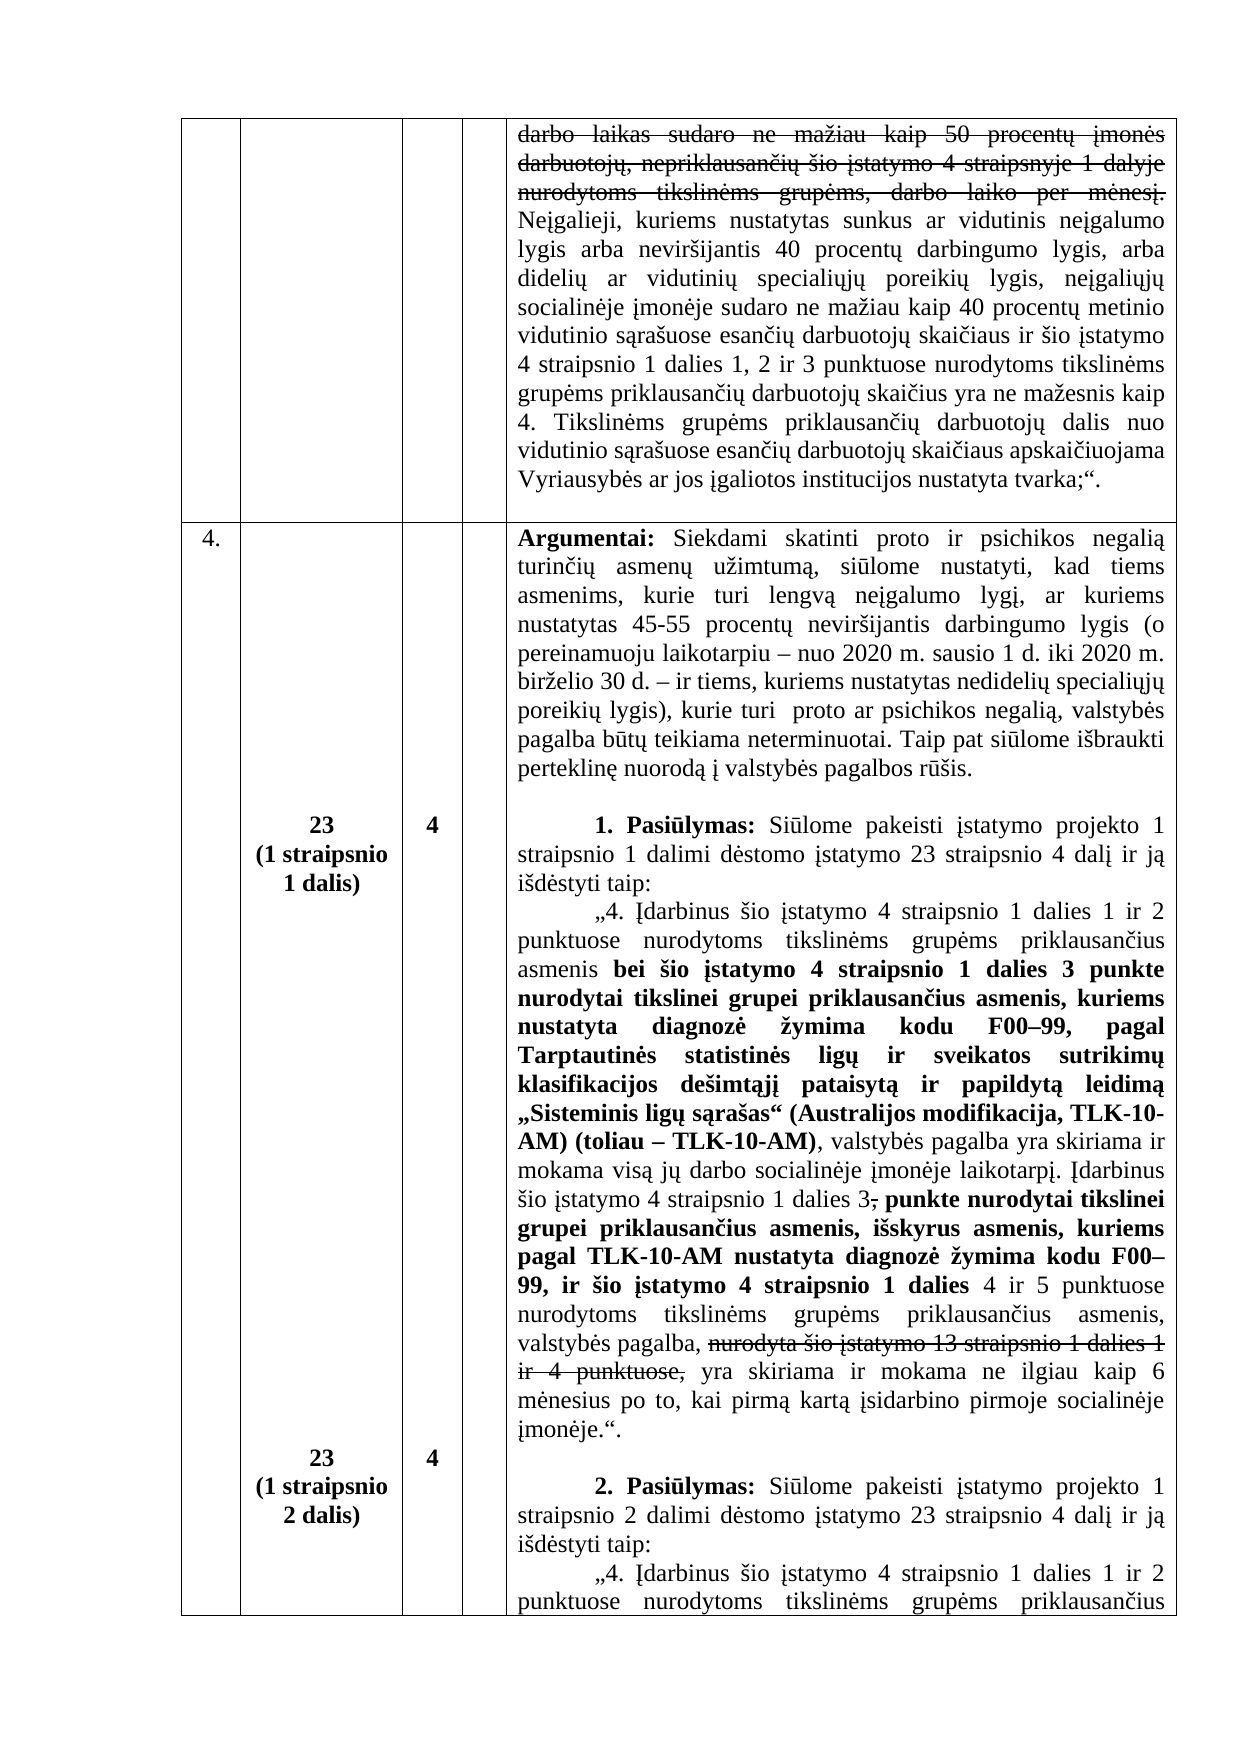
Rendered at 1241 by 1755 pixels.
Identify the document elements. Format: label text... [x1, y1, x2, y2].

table_cell 4 4 [403, 523, 462, 1615]
table_cell [182, 119, 240, 522]
table_cell [463, 523, 506, 1615]
table_cell [463, 119, 506, 522]
table_cell Argumentai: Siekdami skatinti proto ir psichikos negalią turinčių asmenų užimtumą, siūlome nustatyti, kad tiems asmenims, kurie turi lengvą neįgalumo lygį, ar kuriems nustatytas 45-55 procentų neviršijantis darbingumo lygis (o pereinamuoju laikotarpiu – nuo 2020 m. sausio 1 d. iki 2020 m. birželio 30 d. – ir tiems, kuriems nustatytas nedidelių specialiųjų poreikių lygis), kurie turi proto ar psichikos negalią, valstybės pagalba būtų teikiama neterminuotai. Taip pat siūlome išbraukti perteklinę nuorodą į valstybės pagalbos rūšis. 1. Pasiūlymas: Siūlome pakeisti įstatymo projekto 1 straipsnio 1 dalimi dėstomo įstatymo 23 straipsnio 4 dalį ir ją išdėstyti taip: „4. Įdarbinus šio įstatymo 4 straipsnio 1 dalies 1 ir 2 punktuose nurodytoms tikslinėms grupėms priklausančius asmenis bei šio įstatymo 4 straipsnio 1 dalies 3 punkte nurodytai tikslinei grupei priklausančius asmenis, kuriems nustatyta diagnozė žymima kodu F00–99, pagal Tarptautinės statistinės ligų ir sveikatos sutrikimų klasifikacijos dešimtąjį pataisytą ir papildytą leidimą „Sisteminis ligų sąrašas“ (Australijos modifikacija, TLK-10-AM) (toliau – TLK-10-AM), valstybės pagalba yra skiriama ir mokama visą jų darbo socialinėje įmonėje laikotarpį. Įdarbinus šio įstatymo 4 straipsnio 1 dalies 3, punkte nurodytai tikslinei grupei priklausančius asmenis, išskyrus asmenis, kuriems pagal TLK-10-AM nustatyta diagnozė žymima kodu F00–99, ir šio įstatymo 4 straipsnio 1 dalies 4 ir 5 punktuose nurodytoms tikslinėms grupėms priklausančius asmenis, valstybės pagalba, nurodyta šio įstatymo 13 straipsnio 1 dalies 1 ir 4 punktuose, yra skiriama ir mokama ne ilgiau kaip 6 mėnesius po to, kai pirmą kartą įsidarbino pirmoje socialinėje įmonėje.“. 2. Pasiūlymas: Siūlome pakeisti įstatymo projekto 1 straipsnio 2 dalimi dėstomo įstatymo 23 straipsnio 4 dalį ir ją išdėstyti taip: „4. Įdarbinus šio įstatymo 4 straipsnio 1 dalies 1 ir 2 punktuose nurodytoms tikslinėms grupėms priklausančius [507, 523, 1176, 1615]
table_cell [403, 119, 462, 522]
table_cell 23 (1 straipsnio 1 dalis) 23 (1 straipsnio 2 dalis) [241, 523, 402, 1615]
table_cell [241, 119, 402, 522]
table_cell darbo laikas sudaro ne mažiau kaip 50 procentų įmonės darbuotojų, nepriklausančių šio įstatymo 4 straipsnyje 1 dalyje nurodytoms tikslinėms grupėms, darbo laiko per mėnesį. Neįgalieji, kuriems nustatytas sunkus ar vidutinis neįgalumo lygis arba neviršijantis 40 procentų darbingumo lygis, arba didelių ar vidutinių specialiųjų poreikių lygis, neįgaliųjų socialinėje įmonėje sudaro ne mažiau kaip 40 procentų metinio vidutinio sąrašuose esančių darbuotojų skaičiaus ir šio įstatymo 4 straipsnio 1 dalies 1, 2 ir 3 punktuose nurodytoms tikslinėms grupėms priklausančių darbuotojų skaičius yra ne mažesnis kaip 4. Tikslinėms grupėms priklausančių darbuotojų dalis nuo vidutinio sąrašuose esančių darbuotojų skaičiaus apskaičiuojama Vyriausybės ar jos įgaliotos institucijos nustatyta tvarka;“. [507, 119, 1176, 522]
table_cell 4. [182, 523, 240, 1615]
